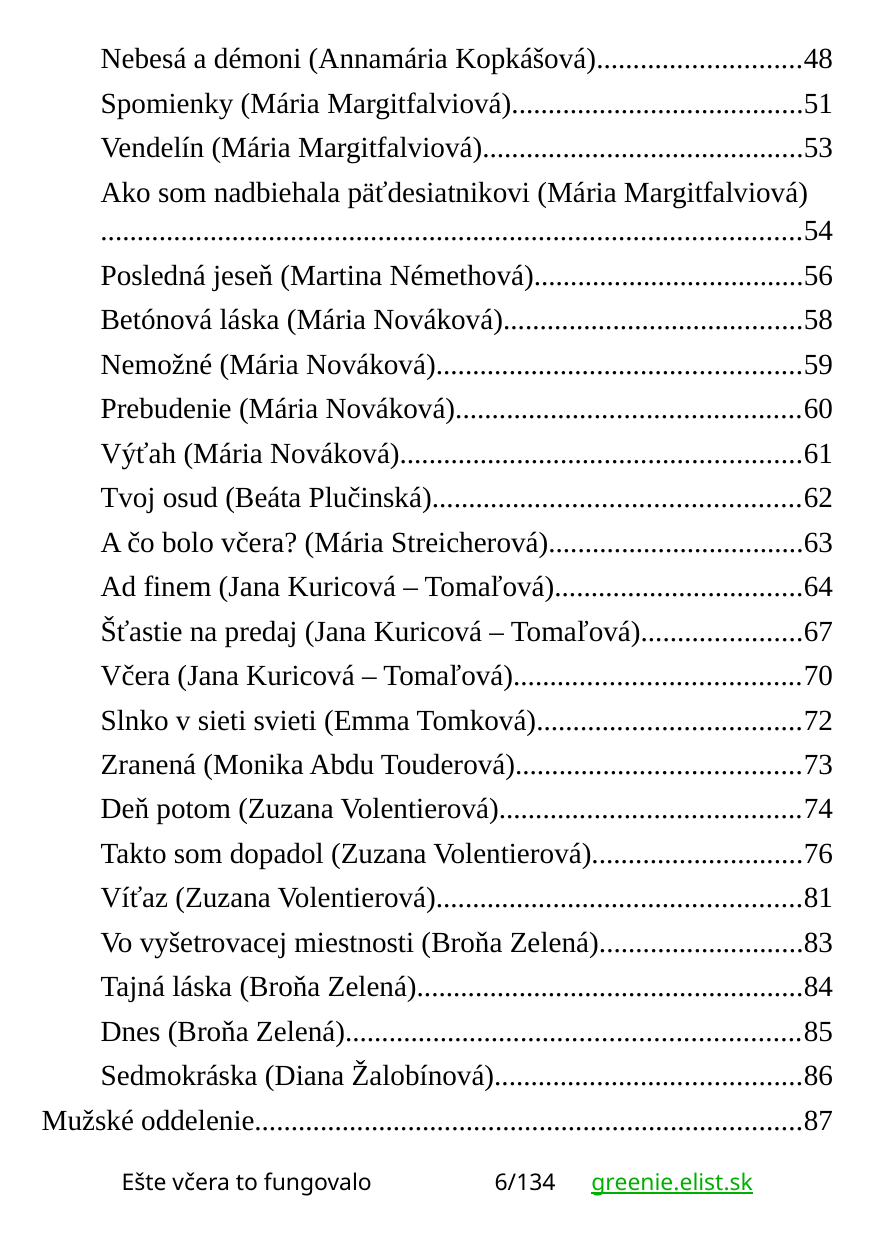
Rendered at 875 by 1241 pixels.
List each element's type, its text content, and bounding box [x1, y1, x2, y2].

text Ako som nadbiehala päťdesiatnikovi (Mária Margitfalviová) 54 [100, 175, 833, 247]
